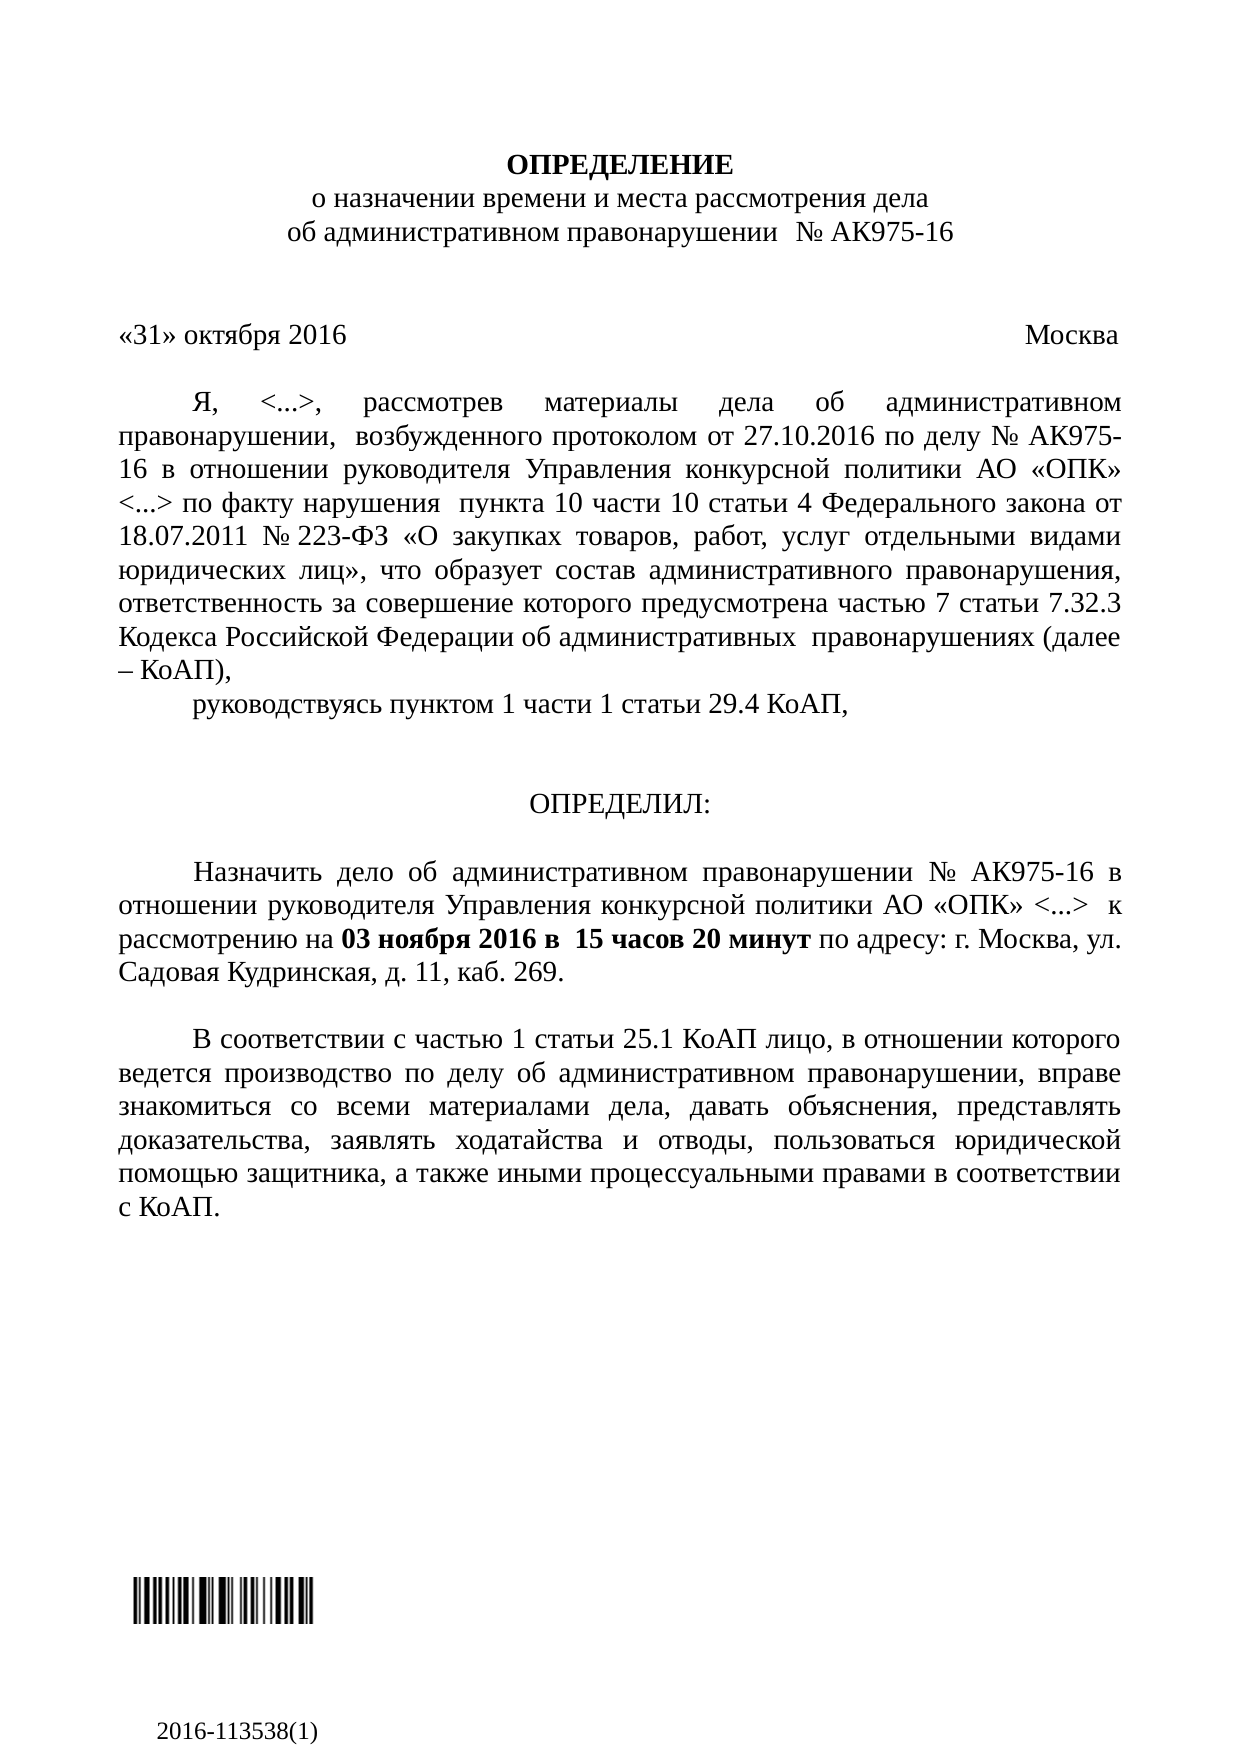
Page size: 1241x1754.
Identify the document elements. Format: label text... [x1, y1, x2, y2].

text «31» октября 2016 Москва [118, 317, 1122, 351]
text Назначить дело об административном правонарушении № АК975-16 в отношении руководителя Управления конкурсной политики АО «ОПК» <...> к рассмотрению на 03 ноября 2016 в 15 часов 20 минут по адресу: г. Москва, ул. Садовая Кудринская, д. 11, каб. 269. [118, 854, 1122, 988]
text руководствуясь пунктом 1 части 1 статьи 29.4 КоАП, [118, 686, 1122, 719]
text В соответствии с частью 1 статьи 25.1 КоАП лицо, в отношении которого ведется производство по делу об административном правонарушении, вправе знакомиться со всеми материалами дела, давать объяснения, представлять доказательства, заявлять ходатайства и отводы, пользоваться юридической помощью защитника, а также иными процессуальными правами в соответствии с КоАП. [118, 1021, 1122, 1223]
subtitle ОПРЕДЕЛЕНИЕ [118, 147, 1122, 180]
text ОПРЕДЕЛИЛ: [118, 787, 1122, 820]
text Я, <...>, рассмотрев материалы дела об административном правонарушении, возбужденного протоколом от 27.10.2016 по делу № АК975-16 в отношении руководителя Управления конкурсной политики АО «ОПК» <...> по факту нарушения пункта 10 части 10 статьи 4 Федерального закона от 18.07.2011 № 223-ФЗ «О закупках товаров, работ, услуг отдельными видами юридических лиц», что образует состав административного правонарушения, ответственность за совершение которого предусмотрена частью 7 статьи 7.32.3 Кодекса Российской Федерации об административных правонарушениях (далее – КоАП), [118, 384, 1122, 686]
text об административном правонарушении № АК975-16 [118, 214, 1122, 250]
picture [118, 1577, 331, 1624]
text о назначении времени и места рассмотрения дела [118, 180, 1122, 214]
